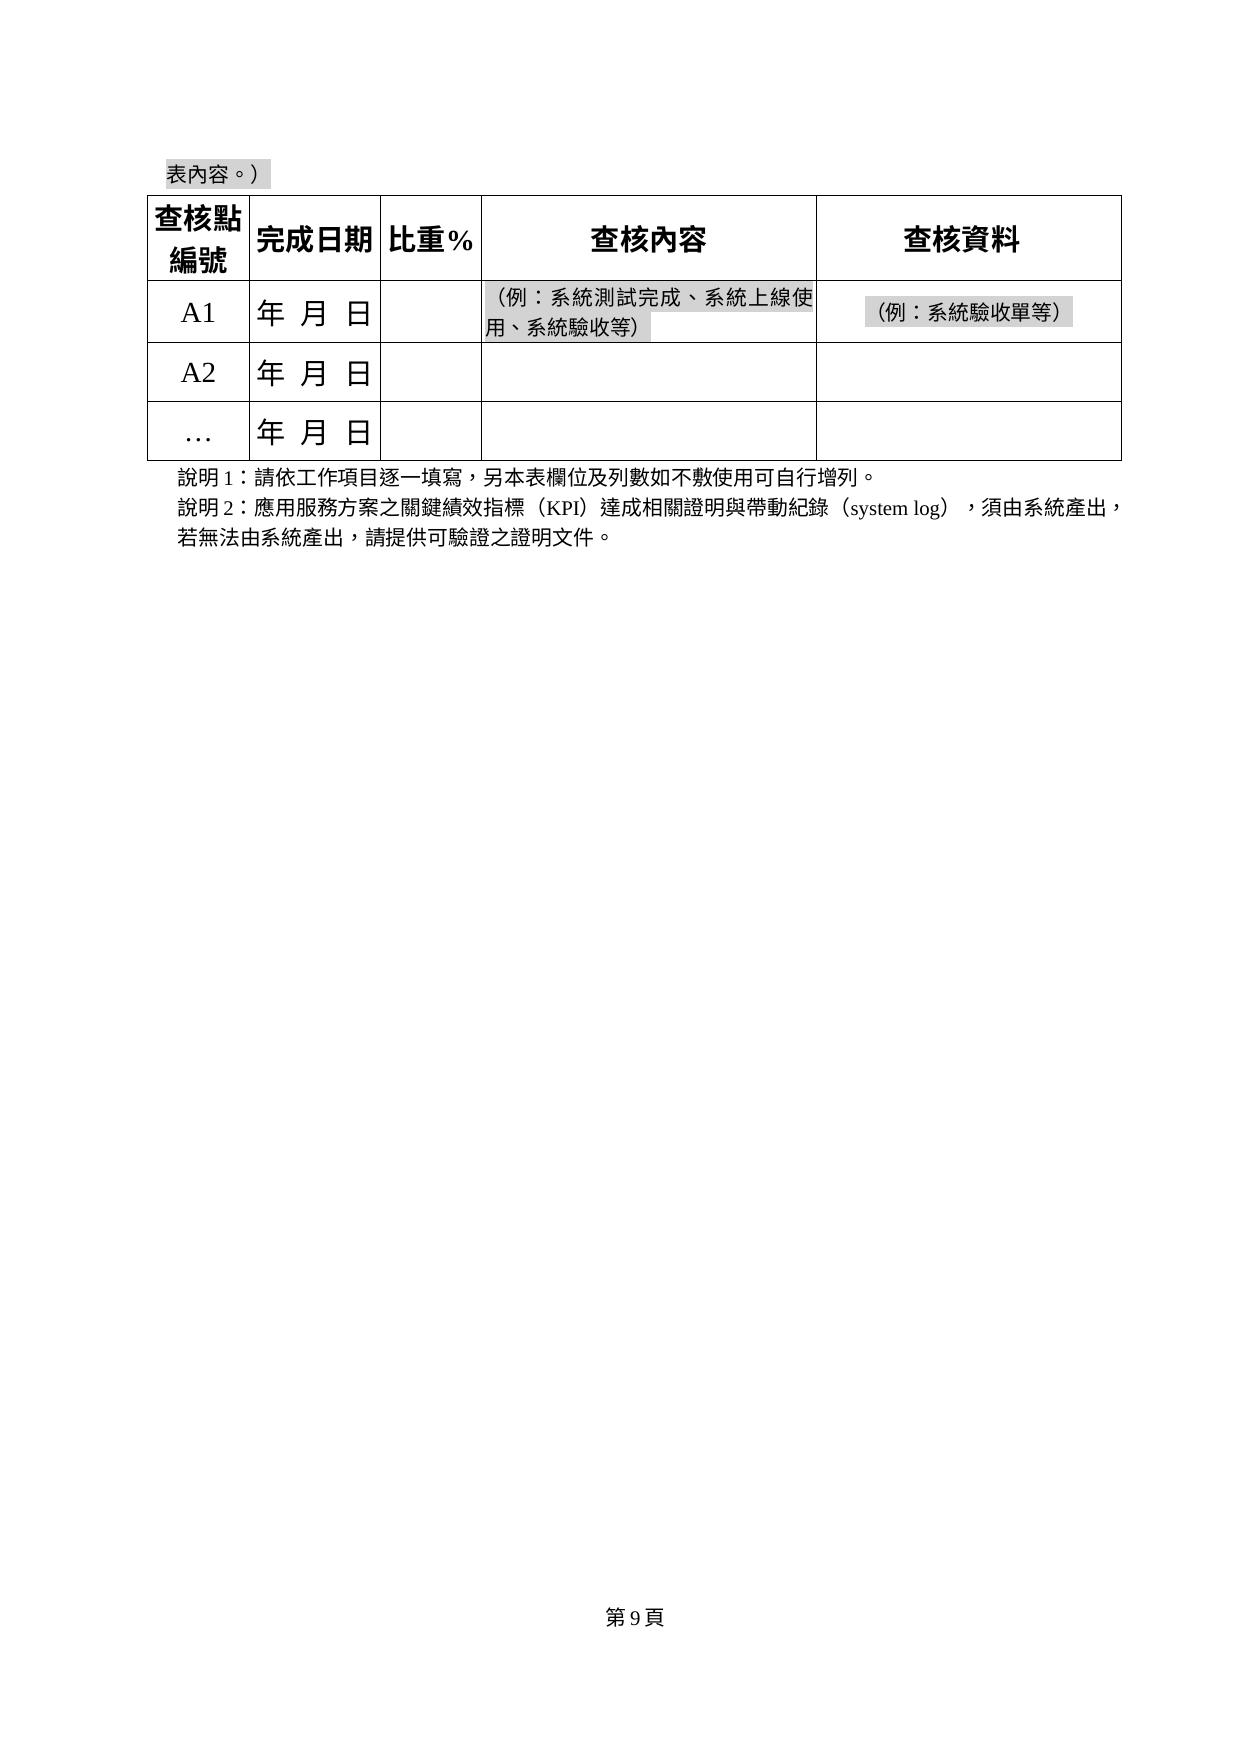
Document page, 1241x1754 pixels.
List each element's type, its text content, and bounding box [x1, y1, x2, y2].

table_header 查核內容 [482, 196, 816, 280]
table_cell [381, 402, 481, 460]
table_cell A1 [148, 281, 249, 342]
text 說明2：應用服務方案之關鍵績效指標（KPI）達成相關證明與帶動紀錄（system log），須由系統產出，若無法由系統產出，請提供可驗證之證明文件。 [177, 491, 1122, 552]
table_cell [482, 343, 816, 401]
table_cell [817, 343, 1121, 401]
table_cell （例：系統測試完成、系統上線使用、系統驗收等） [482, 281, 816, 342]
table_cell 年 月 日 [250, 281, 380, 342]
table_cell （例：系統驗收單等） [817, 281, 1121, 342]
text 表內容。） [166, 132, 1122, 195]
table_cell 年 月 日 [250, 402, 380, 460]
table_cell [482, 402, 816, 460]
table_header 比重% [381, 196, 481, 280]
table_header 查核資料 [817, 196, 1121, 280]
table_cell [817, 402, 1121, 460]
table_header 查核點編號 [148, 196, 249, 280]
table_cell [381, 343, 481, 401]
text 說明1：請依工作項目逐一填寫，另本表欄位及列數如不敷使用可自行增列。 [177, 461, 1122, 491]
table_cell A2 [148, 343, 249, 401]
table_cell 年 月 日 [250, 343, 380, 401]
table_cell … [148, 402, 249, 460]
table_header 完成日期 [250, 196, 380, 280]
table_cell [381, 281, 481, 342]
